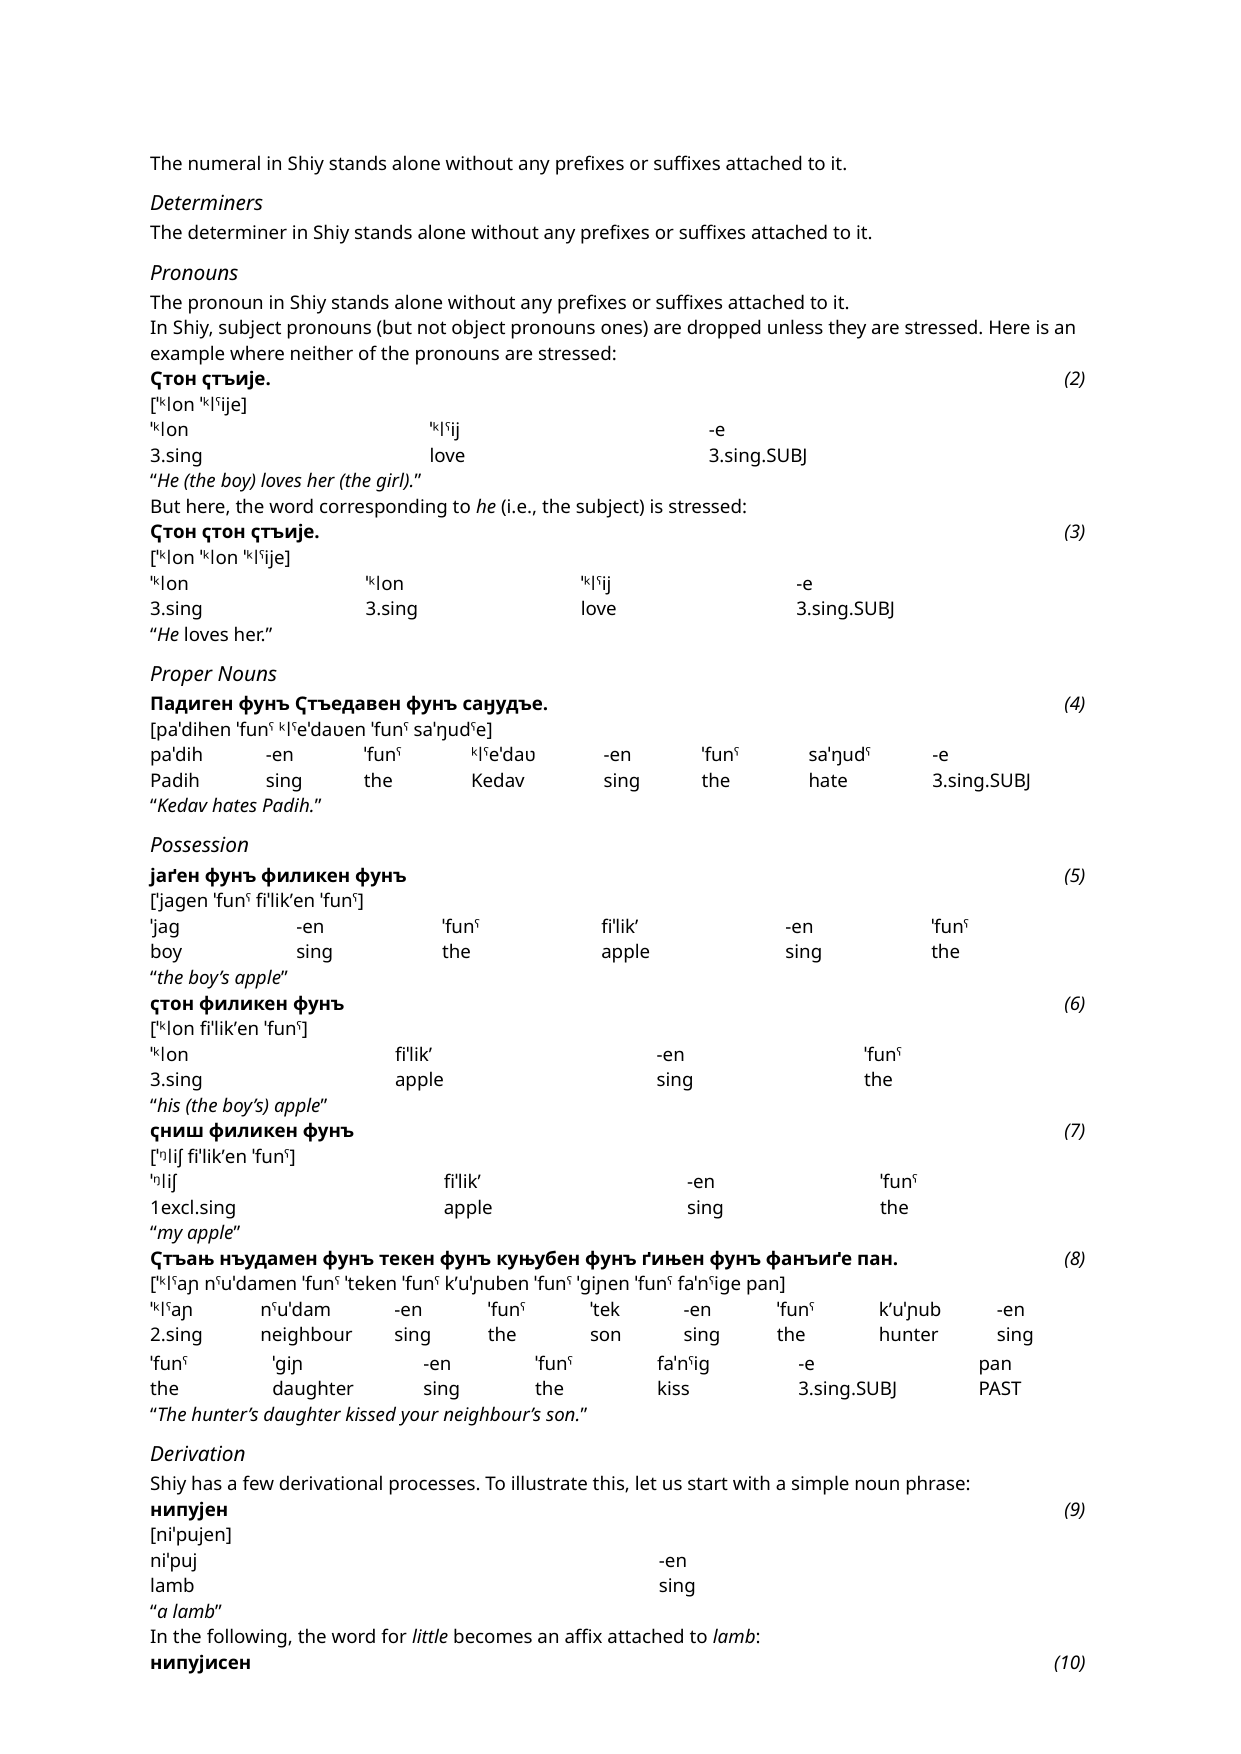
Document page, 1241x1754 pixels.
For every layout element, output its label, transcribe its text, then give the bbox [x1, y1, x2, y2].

table_header -e [796, 570, 1090, 595]
text Ҁтон ҁтон ҁтъије. (3) [150, 519, 1090, 544]
subtitle Pronouns [150, 258, 1090, 286]
text [ˈᵏǀˤaɲ nˤuˈdamen ˈfunˤ ˈteken ˈfunˤ kʼuˈɲuben ˈfunˤ ˈɡiɲen ˈfunˤ faˈnˤiɡe pan] [150, 1271, 1090, 1296]
table_header -en [266, 742, 364, 767]
table_cell the [931, 939, 1090, 964]
table_header ˈfunˤ [701, 742, 808, 767]
text [niˈpujen] [150, 1522, 1090, 1547]
table_header faˈnˤiɡ [657, 1350, 798, 1375]
text Shiy has a few derivational processes. To illustrate this, let us start with a simple noun phrase: [150, 1471, 1090, 1496]
text јаґен фунъ филикен фунъ (5) [150, 862, 1090, 888]
table_header nˤuˈdam [260, 1296, 394, 1322]
table_header ˈᵏǀon [150, 570, 365, 595]
table_header ˈfunˤ [488, 1296, 590, 1322]
table_cell 1excl.sing [150, 1194, 443, 1219]
text ҁниш филикен фунъ (7) [150, 1117, 1090, 1143]
subtitle Possession [150, 831, 1090, 859]
table_cell sing [296, 939, 442, 964]
text Падиген фунъ Ҁтъедавен фунъ саӈудъе. (4) [150, 691, 1090, 716]
text [ˈᵏǀon ˈᵏǀon ˈᵏǀˤije] [150, 544, 1090, 570]
table_cell sing [603, 767, 701, 793]
table_header -en [683, 1296, 777, 1322]
table_header ˈᵏǀˤij [429, 417, 708, 442]
table_header ˈfunˤ [777, 1296, 879, 1322]
text “He (the boy) loves her (the girl).” [150, 468, 1090, 493]
table_header -en [659, 1547, 1090, 1573]
table_header ˈfunˤ [880, 1169, 1090, 1194]
table_cell daughter [272, 1375, 423, 1401]
text “He loves her.” [150, 621, 1090, 646]
table_cell apple [601, 939, 785, 964]
text The pronoun in Shiy stands alone without any prefixes or suffixes attached to it. [150, 289, 1090, 315]
table_header ˈᵏǀˤaɲ [150, 1296, 260, 1322]
table_cell the [864, 1066, 1090, 1092]
text ҁтон филикен фунъ (6) [150, 990, 1090, 1015]
table_header ˈfunˤ [931, 913, 1090, 939]
table_header -en [394, 1296, 488, 1322]
table_cell 3.sing [150, 595, 365, 621]
table_cell the [150, 1375, 272, 1401]
table_header fiˈlikʼ [395, 1041, 656, 1066]
table_cell sing [997, 1322, 1090, 1347]
table_cell 3.sing.SUBJ [932, 767, 1090, 793]
table_header ˈjaɡ [150, 913, 296, 939]
table_header -en [423, 1350, 535, 1375]
table_header niˈpuj [150, 1547, 659, 1573]
text “The hunter’s daughter kissed your neighbour’s son.” [150, 1401, 1090, 1426]
table_header ˈᵏǀon [150, 417, 429, 442]
table_cell hunter [879, 1322, 997, 1347]
table_cell 2.sing [150, 1322, 260, 1347]
table_header ˈfunˤ [864, 1041, 1090, 1066]
table_cell PAST [978, 1375, 1090, 1401]
text In Shiy, subject pronouns (but not object pronouns ones) are dropped unless they are stressed. Here is an example where neither of the pronouns are stressed: [150, 315, 1090, 366]
table_cell the [535, 1375, 657, 1401]
table_cell sing [394, 1322, 488, 1347]
text Ҁтъањ нъудамен фунъ текен фунъ куњубен фунъ ґињен фунъ фанъиґе пан. (8) [150, 1245, 1090, 1271]
subtitle Derivation [150, 1439, 1090, 1467]
table_cell Padih [150, 767, 266, 793]
text [ˈᵏǀon fiˈlikʼen ˈfunˤ] [150, 1015, 1090, 1041]
text But here, the word corresponding to he (i.e., the subject) is stressed: [150, 493, 1090, 519]
table_header saˈŋudˤ [808, 742, 932, 767]
table_cell 3.sing.SUBJ [796, 595, 1090, 621]
table_cell the [777, 1322, 879, 1347]
subtitle Determiners [150, 188, 1090, 216]
text The determiner in Shiy stands alone without any prefixes or suffixes attached to it. [150, 219, 1090, 245]
table_cell 3.sing [150, 1066, 395, 1092]
table_header kʼuˈɲub [879, 1296, 997, 1322]
text [ˈjaɡen ˈfunˤ fiˈlikʼen ˈfunˤ] [150, 888, 1090, 913]
table_header -en [603, 742, 701, 767]
table_header ᵏǀˤeˈdaʋ [471, 742, 603, 767]
table_cell love [429, 442, 708, 468]
table_header -en [656, 1041, 864, 1066]
table_header -en [997, 1296, 1090, 1322]
table_cell sing [266, 767, 364, 793]
table_cell kiss [657, 1375, 798, 1401]
subtitle Proper Nouns [150, 659, 1090, 687]
text [paˈdihen ˈfunˤ ᵏǀˤeˈdaʋen ˈfunˤ saˈŋudˤe] [150, 716, 1090, 742]
table_header -en [296, 913, 442, 939]
table_header -e [932, 742, 1090, 767]
table_header ˈᵏǀon [365, 570, 581, 595]
table_header ˈɡiɲ [272, 1350, 423, 1375]
text Ҁтон ҁтъије. (2) [150, 366, 1090, 391]
table_cell the [442, 939, 601, 964]
table_header ˈfunˤ [150, 1350, 272, 1375]
text [ˈᵏǀon ˈᵏǀˤije] [150, 391, 1090, 417]
table_cell apple [444, 1194, 687, 1219]
table_cell sing [659, 1573, 1090, 1598]
table_header -en [687, 1169, 880, 1194]
table_cell boy [150, 939, 296, 964]
text “the boy’s apple” [150, 964, 1090, 990]
table_cell sing [423, 1375, 535, 1401]
text нипујен (9) [150, 1496, 1090, 1522]
table_cell 3.sing.SUBJ [798, 1375, 978, 1401]
table_header ˈᵑǀiʃ [150, 1169, 443, 1194]
table_header fiˈlikʼ [601, 913, 785, 939]
text In the following, the word for little becomes an affix attached to lamb: [150, 1624, 1090, 1649]
table_cell the [488, 1322, 590, 1347]
table_header -en [785, 913, 931, 939]
table_cell Kedav [471, 767, 603, 793]
table_cell sing [683, 1322, 777, 1347]
text “Kedav hates Padih.” [150, 793, 1090, 818]
table_header ˈfunˤ [364, 742, 471, 767]
text The numeral in Shiy stands alone without any prefixes or suffixes attached to it. [150, 150, 1090, 176]
table_header ˈᵏǀon [150, 1041, 395, 1066]
text нипујисен (10) [150, 1649, 1090, 1675]
table_cell son [590, 1322, 683, 1347]
table_header paˈdih [150, 742, 266, 767]
table_cell the [880, 1194, 1090, 1219]
table_header ˈᵏǀˤij [581, 570, 796, 595]
table_cell the [701, 767, 808, 793]
text “his (the boy’s) apple” [150, 1092, 1090, 1117]
table_cell love [581, 595, 796, 621]
table_header ˈfunˤ [442, 913, 601, 939]
table_header ˈfunˤ [535, 1350, 657, 1375]
table_cell lamb [150, 1573, 659, 1598]
table_cell sing [656, 1066, 864, 1092]
table_header ˈtek [590, 1296, 683, 1322]
table_cell apple [395, 1066, 656, 1092]
table_cell 3.sing.SUBJ [709, 442, 1090, 468]
table_cell sing [785, 939, 931, 964]
table_cell neighbour [260, 1322, 394, 1347]
table_cell 3.sing [150, 442, 429, 468]
table_cell the [364, 767, 471, 793]
table_cell sing [687, 1194, 880, 1219]
table_cell hate [808, 767, 932, 793]
table_header -e [798, 1350, 978, 1375]
text “a lamb” [150, 1598, 1090, 1624]
text “my apple” [150, 1219, 1090, 1245]
table_cell 3.sing [365, 595, 581, 621]
table_header -e [709, 417, 1090, 442]
table_header pan [978, 1350, 1090, 1375]
text [ˈᵑǀiʃ fiˈlikʼen ˈfunˤ] [150, 1143, 1090, 1168]
table_header fiˈlikʼ [444, 1169, 687, 1194]
